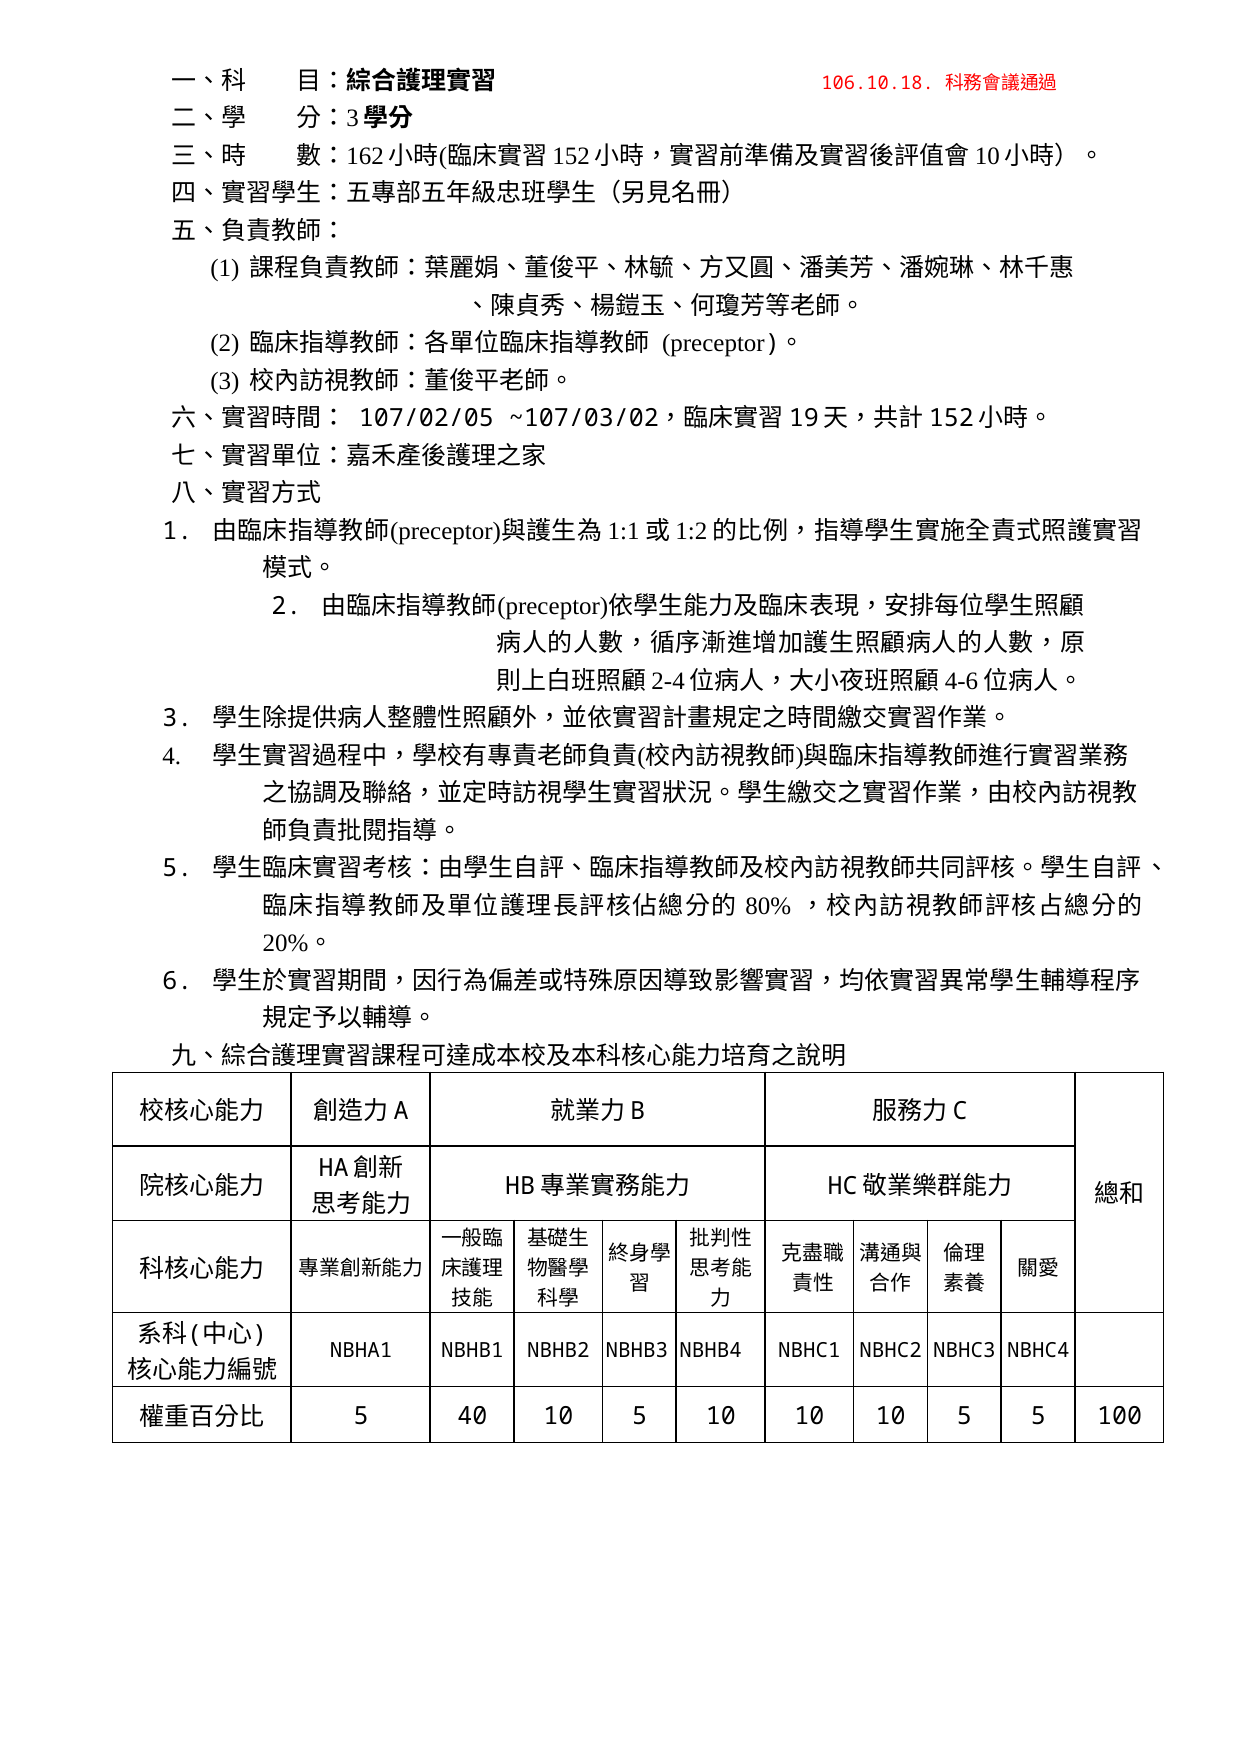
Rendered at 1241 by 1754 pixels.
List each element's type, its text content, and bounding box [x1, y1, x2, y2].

table_cell 系科(中心) 核心能力編號 [113, 1313, 290, 1386]
table_header 校核心能力 [113, 1073, 290, 1145]
text 三、時 數：162小時(臨床實習152小時，實習前準備及實習後評值會10小時）。 [121, 134, 1085, 172]
table_cell 院核心能力 [113, 1147, 290, 1219]
table_cell NBHC1 [766, 1313, 853, 1386]
table_cell 一般臨床護理技能 [431, 1221, 513, 1312]
table_cell 克盡職責性 [766, 1221, 853, 1312]
list 校內訪視教師：董俊平老師。 [210, 359, 1085, 397]
table_cell HB專業實務能力 [431, 1147, 764, 1219]
table_cell 10 [677, 1387, 764, 1442]
table_cell 10 [766, 1387, 853, 1442]
table_header 服務力C [766, 1073, 1074, 1145]
table_cell 5 [292, 1387, 429, 1442]
table_cell HA創新 思考能力 [292, 1147, 429, 1219]
text 七、實習單位：嘉禾產後護理之家 [171, 434, 1085, 472]
list 學生臨床實習考核：由學生自評、臨床指導教師及校內訪視教師共同評核。學生自評、臨床指導教師及單位護理長評核佔總分的80% ，校內訪視教師評核占總分的20%。 [162, 847, 1144, 959]
text 八、實習方式 [171, 472, 1144, 509]
table_cell NBHB4 [677, 1313, 764, 1386]
text 五、負責教師： [171, 209, 1085, 247]
list 由臨床指導教師(preceptor)依學生能力及臨床表現，安排每位學生照顧病人的人數，循序漸進增加護生照顧病人的人數，原則上白班照顧2-4位病人，大小夜班照顧4-6位病人。 [271, 584, 1085, 697]
list 臨床指導教師：各單位臨床指導教師 (preceptor)。 [210, 322, 1085, 359]
table_cell NBHC2 [854, 1313, 927, 1386]
list 學生於實習期間，因行為偏差或特殊原因導致影響實習，均依實習異常學生輔導程序規定予以輔導。 [162, 959, 1144, 1034]
list 學生除提供病人整體性照顧外，並依實習計畫規定之時間繳交實習作業。 [162, 697, 1144, 734]
table_cell 5 [928, 1387, 1000, 1442]
table_cell 專業創新能力 [292, 1221, 429, 1312]
table_cell 5 [603, 1387, 675, 1442]
table_cell NBHB3 [603, 1313, 675, 1386]
table_cell 10 [515, 1387, 602, 1442]
table_cell 10 [854, 1387, 927, 1442]
text 九、綜合護理實習課程可達成本校及本科核心能力培育之說明 [171, 1034, 1085, 1072]
text 六、實習時間： 107/02/05 ~107/03/02，臨床實習19天，共計152小時。 [171, 397, 1085, 434]
table_cell 倫理 素養 [928, 1221, 1000, 1312]
list 課程負責教師：葉麗娟、董俊平、林毓、方又圓、潘美芳、潘婉琳、林千惠 [210, 247, 1085, 284]
text 四、實習學生：五專部五年級忠班學生（另見名冊） [171, 172, 1085, 209]
table_cell 終身學習 [603, 1221, 675, 1312]
text 、陳貞秀、楊鎧玉、何瓊芳等老師。 [210, 284, 1085, 322]
list 學生實習過程中，學校有專責老師負責(校內訪視教師)與臨床指導教師進行實習業務之協調及聯絡，並定時訪視學生實習狀況。學生繳交之實習作業，由校內訪視教師負責批閱指導。 [162, 734, 1144, 847]
table_cell 40 [431, 1387, 513, 1442]
table_cell HC敬業樂群能力 [766, 1147, 1074, 1219]
table_cell 關愛 [1002, 1221, 1074, 1312]
table_cell 5 [1002, 1387, 1074, 1442]
text 一、科 目：綜合護理實習 106.10.18. 科務會議通過 [171, 59, 1085, 97]
table_cell NBHB2 [515, 1313, 602, 1386]
text 二、學 分：3學分 [171, 97, 1085, 134]
table_header 總和 [1076, 1073, 1163, 1312]
table_cell 100 [1076, 1387, 1163, 1442]
table_cell 批判性思考能力 [677, 1221, 764, 1312]
table_cell NBHA1 [292, 1313, 429, 1386]
table_cell NBHC4 [1002, 1313, 1074, 1386]
table_header 創造力A [292, 1073, 429, 1145]
table_cell 溝通與合作 [854, 1221, 927, 1312]
table_cell NBHB1 [431, 1313, 513, 1386]
table_cell [1076, 1313, 1163, 1386]
list 由臨床指導教師(preceptor)與護生為1:1或1:2的比例，指導學生實施全責式照護實習模式。 [162, 509, 1144, 584]
table_cell 科核心能力 [113, 1221, 290, 1312]
table_cell NBHC3 [928, 1313, 1000, 1386]
table_header 就業力B [431, 1073, 764, 1145]
table_cell 權重百分比 [113, 1387, 290, 1442]
table_cell 基礎生物醫學科學 [515, 1221, 602, 1312]
